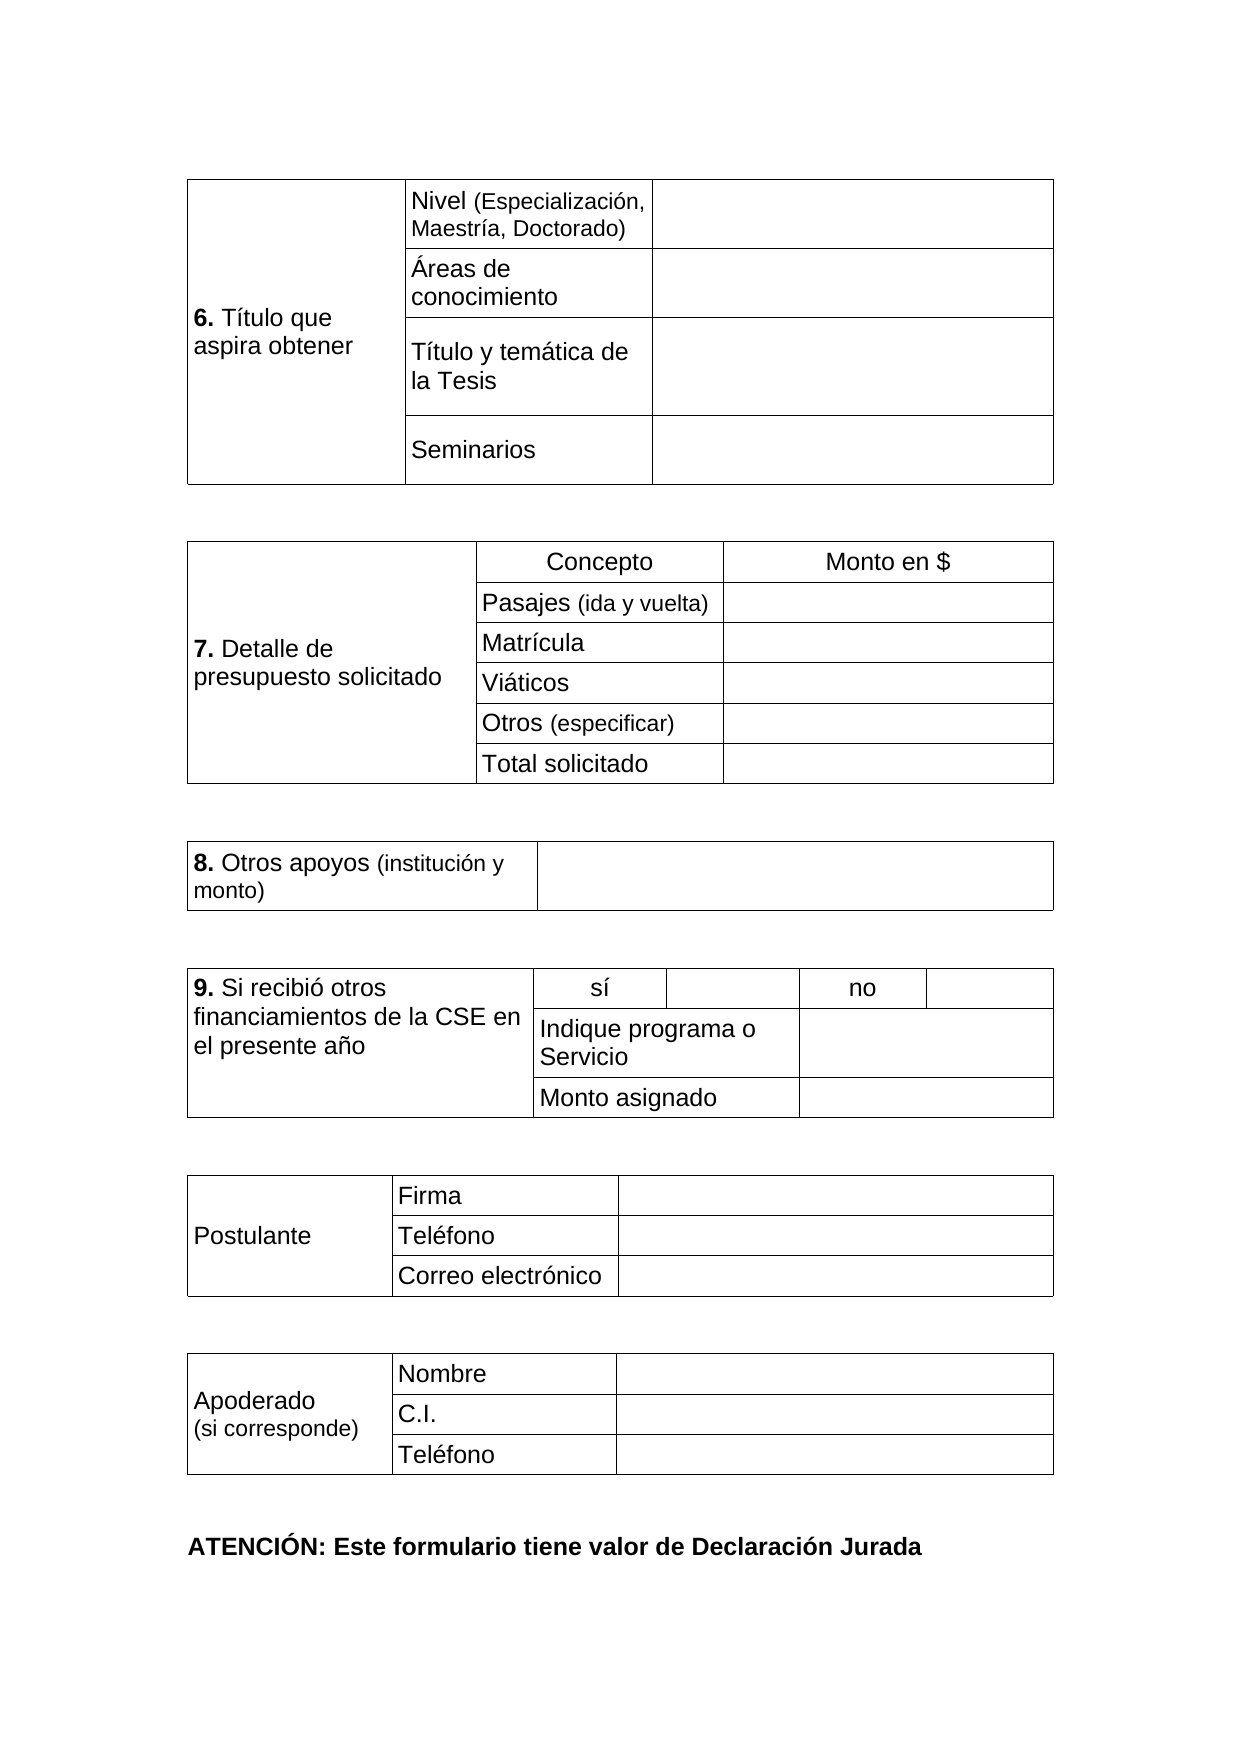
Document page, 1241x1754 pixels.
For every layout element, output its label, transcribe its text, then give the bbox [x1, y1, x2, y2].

table_cell [653, 416, 1053, 484]
table_cell Correo electrónico [393, 1256, 618, 1296]
table_cell [619, 1216, 1053, 1255]
table_header [617, 1354, 1053, 1394]
table_header [619, 1176, 1053, 1215]
table_cell [724, 744, 1053, 783]
table_header no [800, 969, 926, 1008]
table_header Postulante [188, 1176, 392, 1296]
table_cell [619, 1256, 1053, 1296]
table_cell [617, 1435, 1053, 1474]
table_cell C.I. [393, 1395, 616, 1434]
table_header Monto en $ [724, 542, 1053, 582]
table_cell Monto asignado [534, 1078, 799, 1117]
text ATENCIÓN: Este formulario tiene valor de Declaración Jurada [187, 1532, 1053, 1561]
table_cell [653, 249, 1053, 317]
table_cell Pasajes (ida y vuelta) [477, 583, 723, 622]
table_header 9. Si recibió otros financiamientos de la CSE en el presente año [188, 969, 533, 1117]
table_cell Título y temática de la Tesis [406, 318, 652, 415]
table_cell Áreas de conocimiento [406, 249, 652, 317]
table_cell [724, 583, 1053, 622]
table_cell Matrícula [477, 623, 723, 662]
table_header 6. Título que aspira obtener [188, 180, 405, 484]
table_cell Viáticos [477, 663, 723, 703]
table_header [927, 969, 1053, 1008]
table_header Concepto [477, 542, 723, 582]
table_header 8. Otros apoyos (institución y monto) [188, 842, 537, 910]
table_cell [724, 623, 1053, 662]
table_cell [800, 1078, 1053, 1117]
table_header Nombre [393, 1354, 616, 1394]
table_cell Total solicitado [477, 744, 723, 783]
table_cell Otros (especificar) [477, 704, 723, 743]
table_header [538, 842, 1053, 910]
table_cell [724, 663, 1053, 703]
table_header 7. Detalle de presupuesto solicitado [188, 542, 476, 783]
table_cell [653, 318, 1053, 415]
table_cell Teléfono [393, 1435, 616, 1474]
table_header Firma [393, 1176, 618, 1215]
table_cell [800, 1009, 1053, 1077]
table_header Nivel (Especialización, Maestría, Doctorado) [406, 180, 652, 248]
table_cell [724, 704, 1053, 743]
table_cell Teléfono [393, 1216, 618, 1255]
table_header sí [534, 969, 666, 1008]
table_header Apoderado (si corresponde) [188, 1354, 392, 1474]
table_header [653, 180, 1053, 248]
table_cell Indique programa o Servicio [534, 1009, 799, 1077]
table_header [667, 969, 799, 1008]
table_cell [617, 1395, 1053, 1434]
table_cell Seminarios [406, 416, 652, 484]
